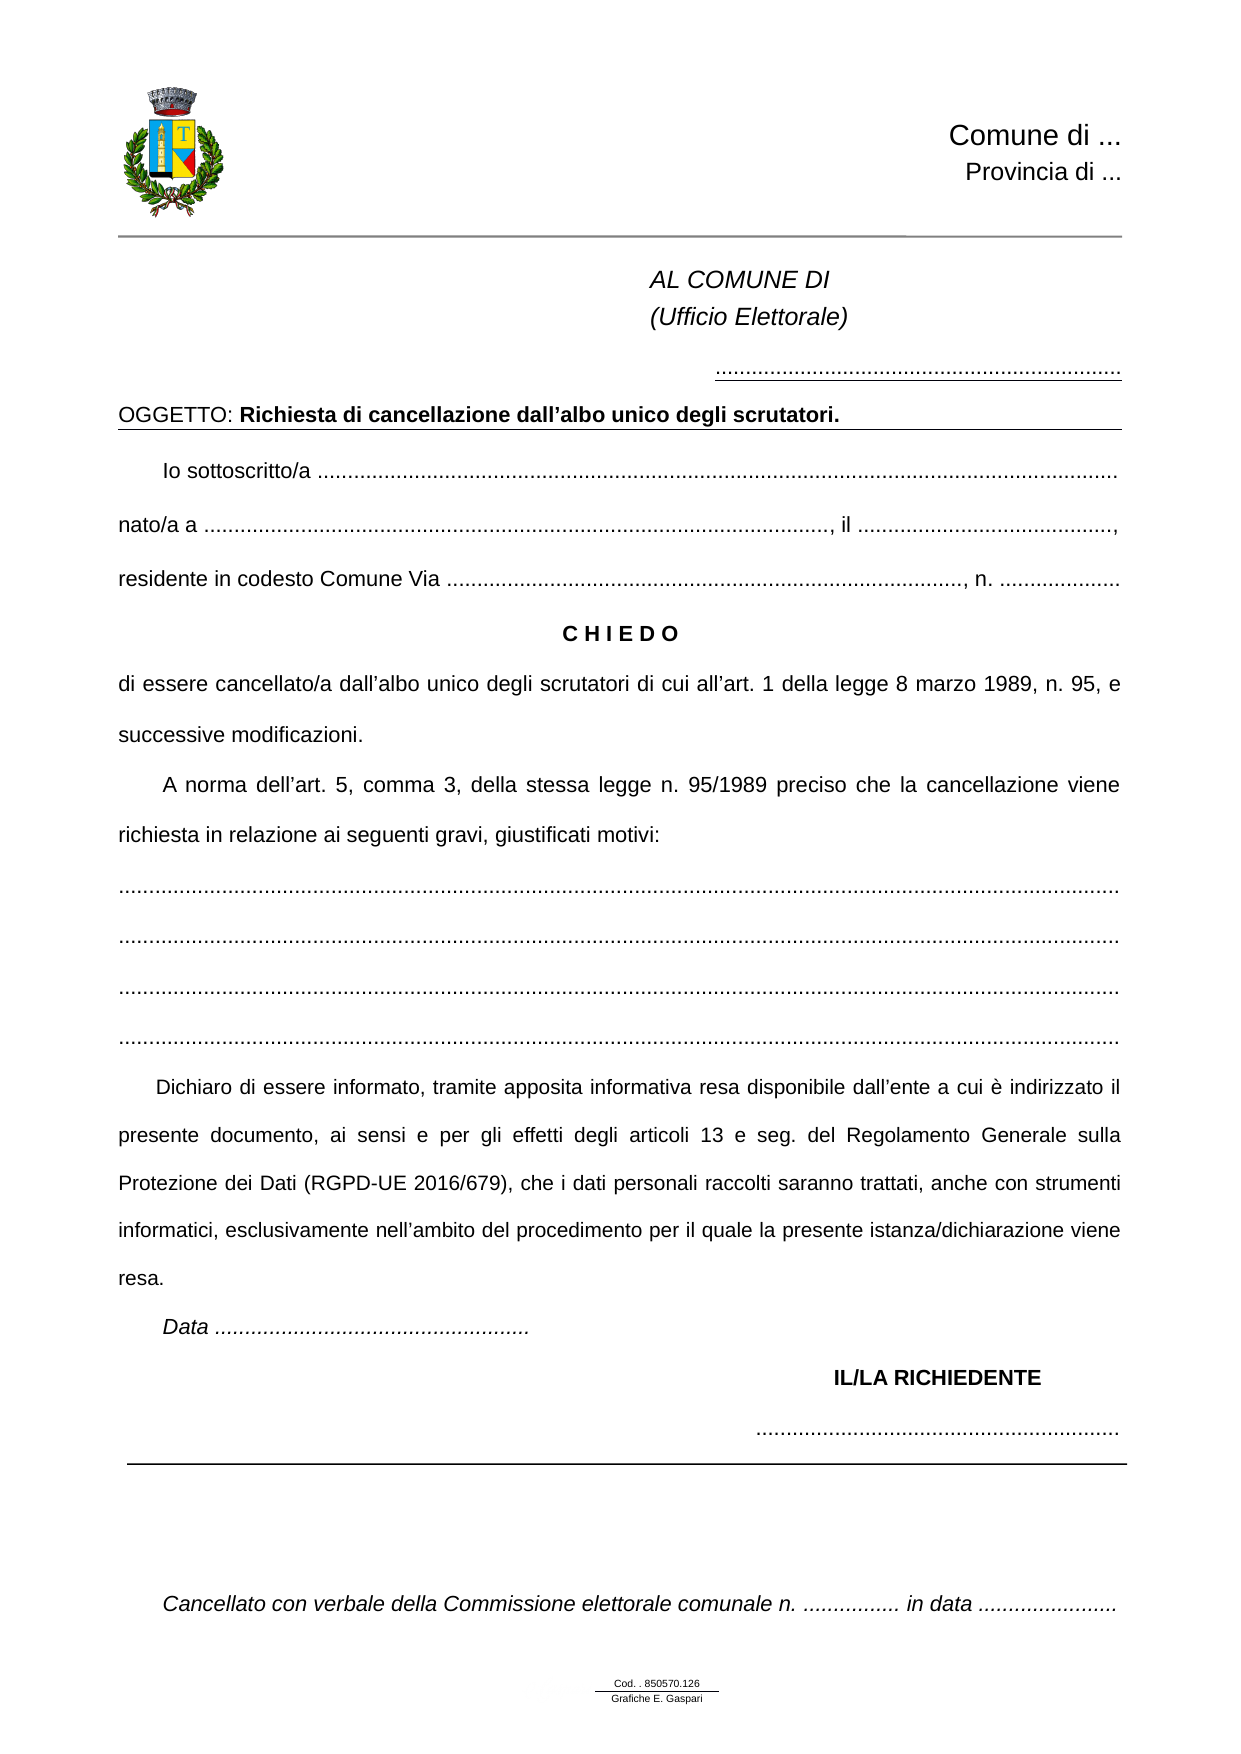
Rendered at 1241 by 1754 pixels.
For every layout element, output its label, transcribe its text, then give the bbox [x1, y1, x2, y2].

text ..................................................................................................................................................................... [118, 873, 1122, 898]
text ..................................................................................................................................................................... [118, 974, 1122, 999]
text Cancellato con verbale della Commissione elettorale comunale n. ................ in data ....................... [118, 1591, 1122, 1617]
text (Ufficio Elettorale) [118, 302, 1122, 331]
text ..................................................................................................................................................................... [118, 1024, 1122, 1049]
text ..................................................................................................................................................................... [118, 923, 1122, 948]
text ................................................................... [715, 351, 1122, 380]
text ............................................................ [709, 1415, 1122, 1440]
text CHIEDO [118, 621, 1122, 646]
text Io sottoscritto/a .................................................................................................................................... nato/a a ......................................................................................................., il .........................................., residente in codesto Comune Via ....................................................................................., n. .................... [118, 455, 1122, 592]
text Provincia di ... [224, 157, 1122, 185]
text OGGETTO: Richiesta di cancellazione dall’albo unico degli scrutatori. [118, 402, 1122, 429]
text AL COMUNE DI [118, 265, 1122, 293]
text A norma dell’art. 5, comma 3, della stessa legge n. 95/1989 preciso che la cancellazione viene richiesta in relazione ai seguenti gravi, giustificati motivi: [118, 772, 1122, 848]
text di essere cancellato/a dall’albo unico degli scrutatori di cui all’art. 1 della legge 8 marzo 1989, n. 95, e successive modificazioni. [118, 671, 1122, 747]
text Data .................................................... [118, 1314, 1122, 1339]
text IL/LA RICHIEDENTE [709, 1364, 1122, 1390]
text Comune di ... [224, 118, 1122, 152]
picture [122, 87, 224, 219]
text Dichiaro di essere informato, tramite apposita informativa resa disponibile dall’ente a cui è indirizzato il presente documento, ai sensi e per gli effetti degli articoli 13 e seg. del Regolamento Generale sulla Protezione dei Dati (RGPD-UE 2016/679), che i dati personali raccolti saranno trattati, anche con strumenti informatici, esclusivamente nell’ambito del procedimento per il quale la presente istanza/dichiarazione viene resa. [118, 1074, 1122, 1290]
